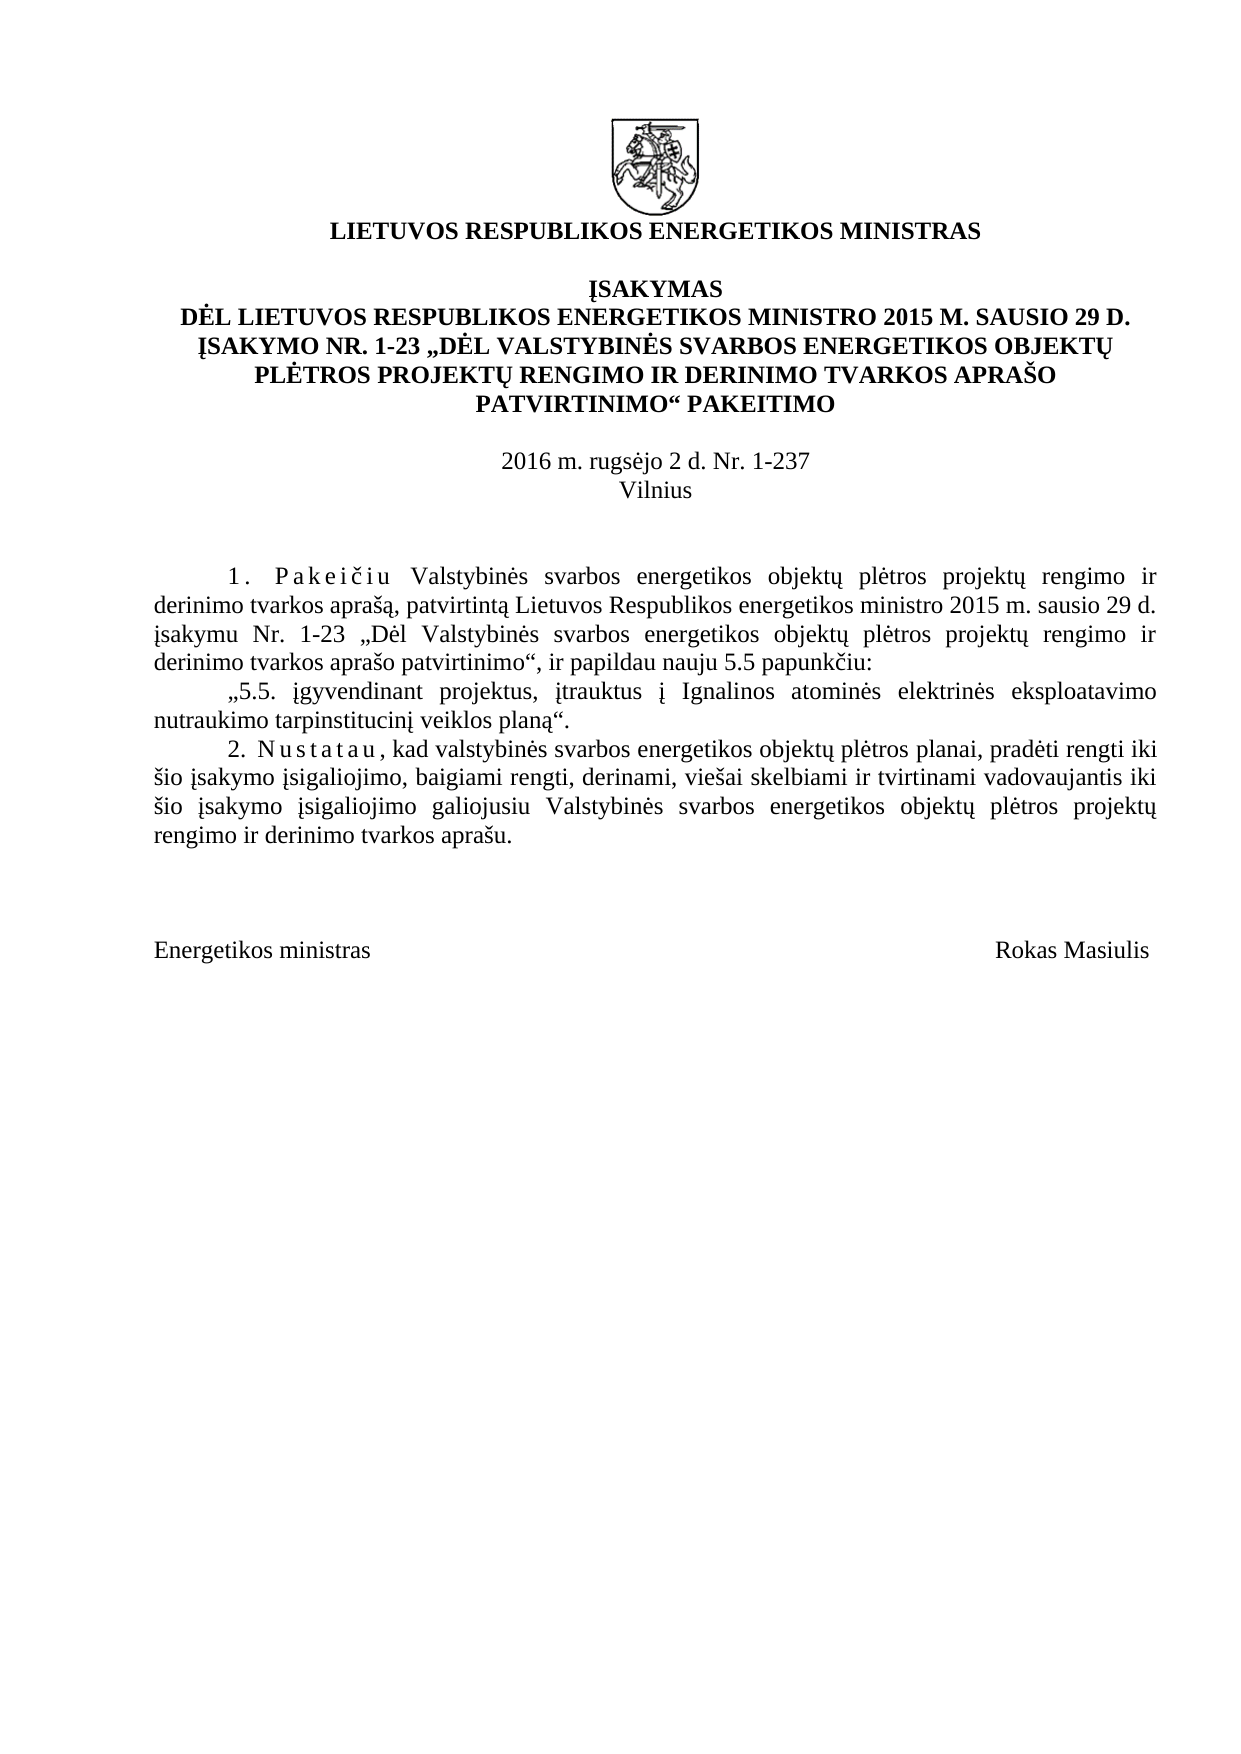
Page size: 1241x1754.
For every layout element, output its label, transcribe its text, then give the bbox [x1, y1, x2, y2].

text Vilnius [153, 475, 1157, 504]
text 2016 m. rugsėjo 2 d. Nr. 1-237 [153, 446, 1157, 475]
text LIETUVOS RESPUBLIKOS Energetikos MINISTRAS [153, 216, 1157, 245]
text Energetikos ministras Rokas Masiulis [153, 935, 1157, 964]
text įsakymas [153, 274, 1157, 302]
text DĖL lietuvos respublikos energetikos ministro 2015 m. sausio 29 d. įsakymo nr. 1-23 „dėl VALSTYBINĖS SVARBOS ENERGETIKOS OBJEKTŲ plėtros projektų rengimo ir derinimo tvarkos aprašo PATVIRTINIMO“ pakeitimo [153, 302, 1157, 417]
text 1. Pakeičiu Valstybinės svarbos energetikos objektų plėtros projektų rengimo ir derinimo tvarkos aprašą, patvirtintą Lietuvos Respublikos energetikos ministro 2015 m. sausio 29 d. įsakymu Nr. 1-23 „Dėl Valstybinės svarbos energetikos objektų plėtros projektų rengimo ir derinimo tvarkos aprašo patvirtinimo“, ir papildau nauju 5.5 papunkčiu: [153, 561, 1157, 676]
text „5.5. įgyvendinant projektus, įtrauktus į Ignalinos atominės elektrinės eksploatavimo nutraukimo tarpinstitucinį veiklos planą“. [153, 676, 1157, 734]
text 2. Nustatau, kad valstybinės svarbos energetikos objektų plėtros planai, pradėti rengti iki šio įsakymo įsigaliojimo, baigiami rengti, derinami, viešai skelbiami ir tvirtinami vadovaujantis iki šio įsakymo įsigaliojimo galiojusiu Valstybinės svarbos energetikos objektų plėtros projektų rengimo ir derinimo tvarkos aprašu. [153, 734, 1157, 849]
